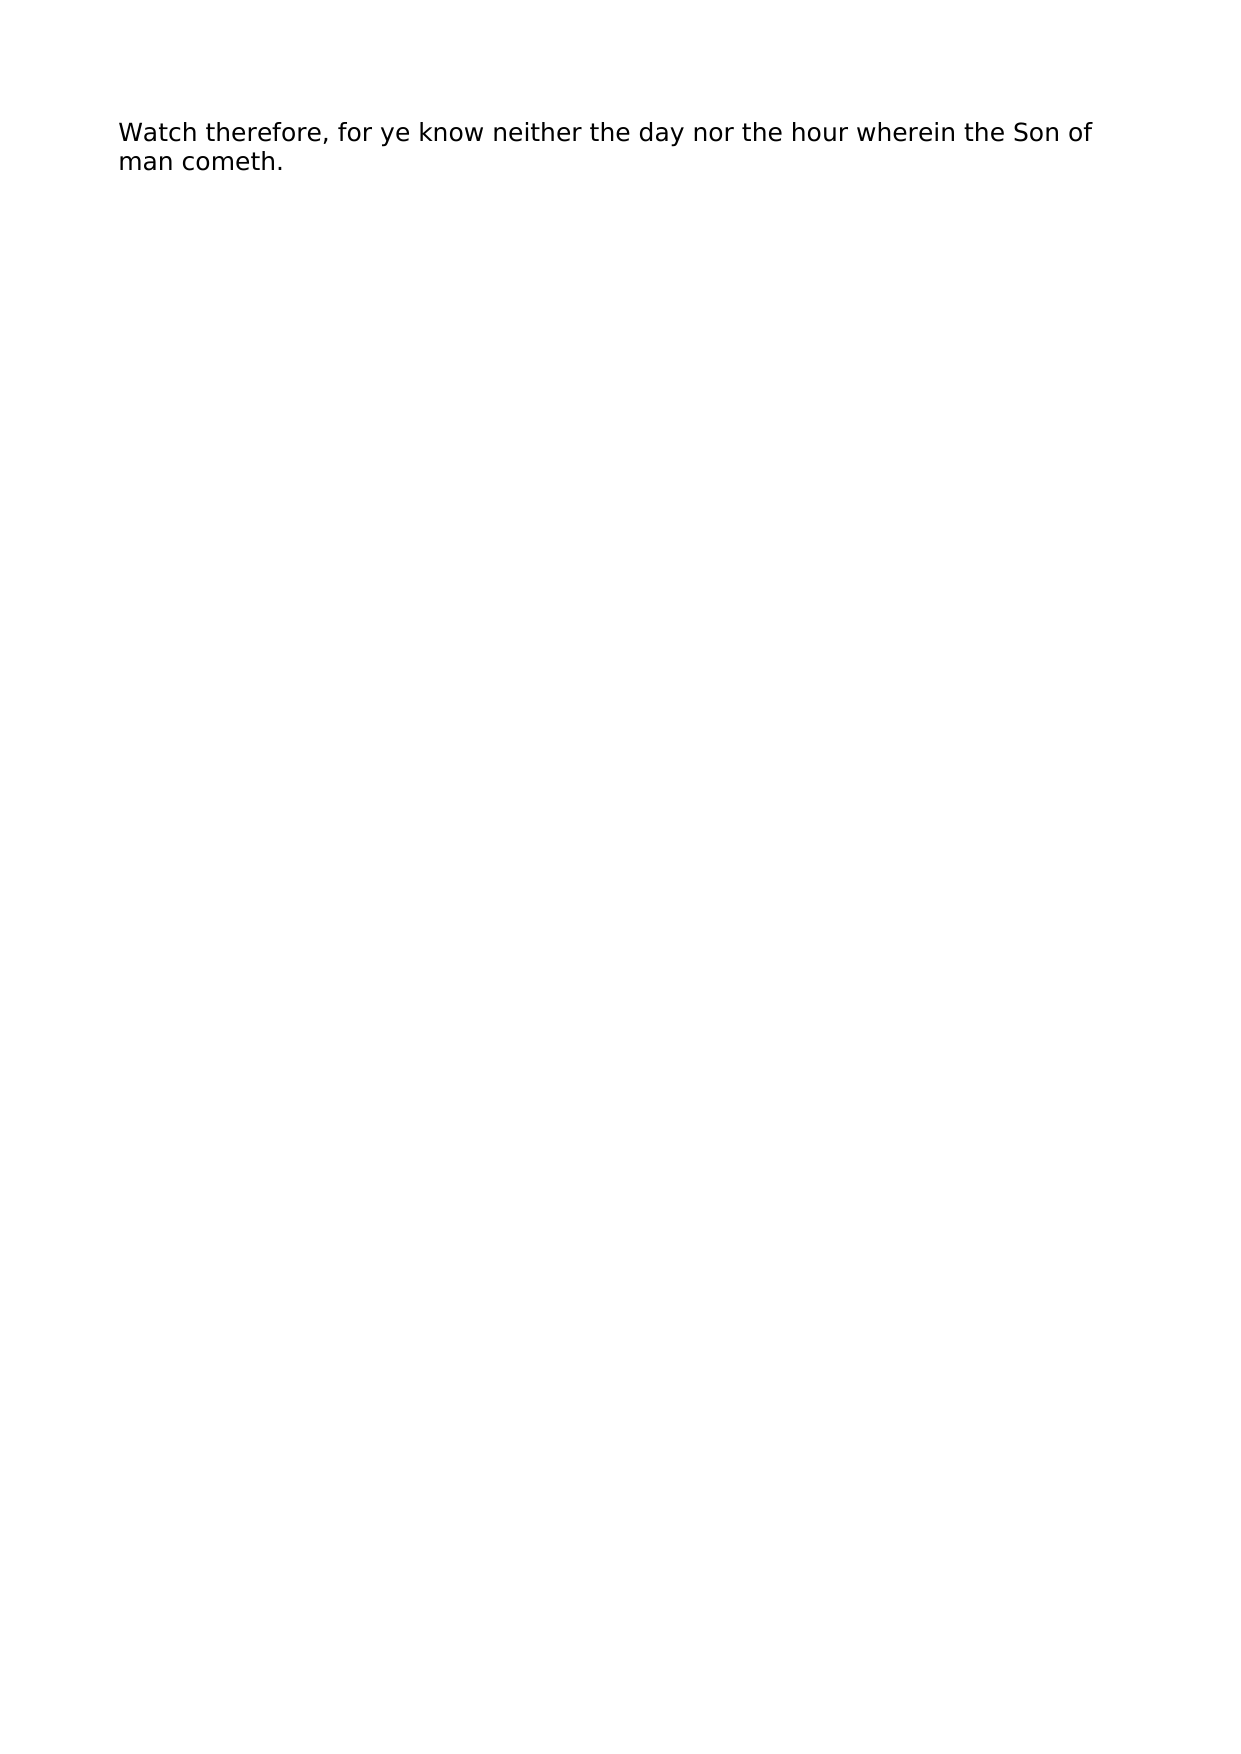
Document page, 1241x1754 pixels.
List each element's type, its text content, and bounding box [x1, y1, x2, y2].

text Watch therefore, for ye know neither the day nor the hour wherein the Son of man cometh. [118, 118, 1122, 176]
